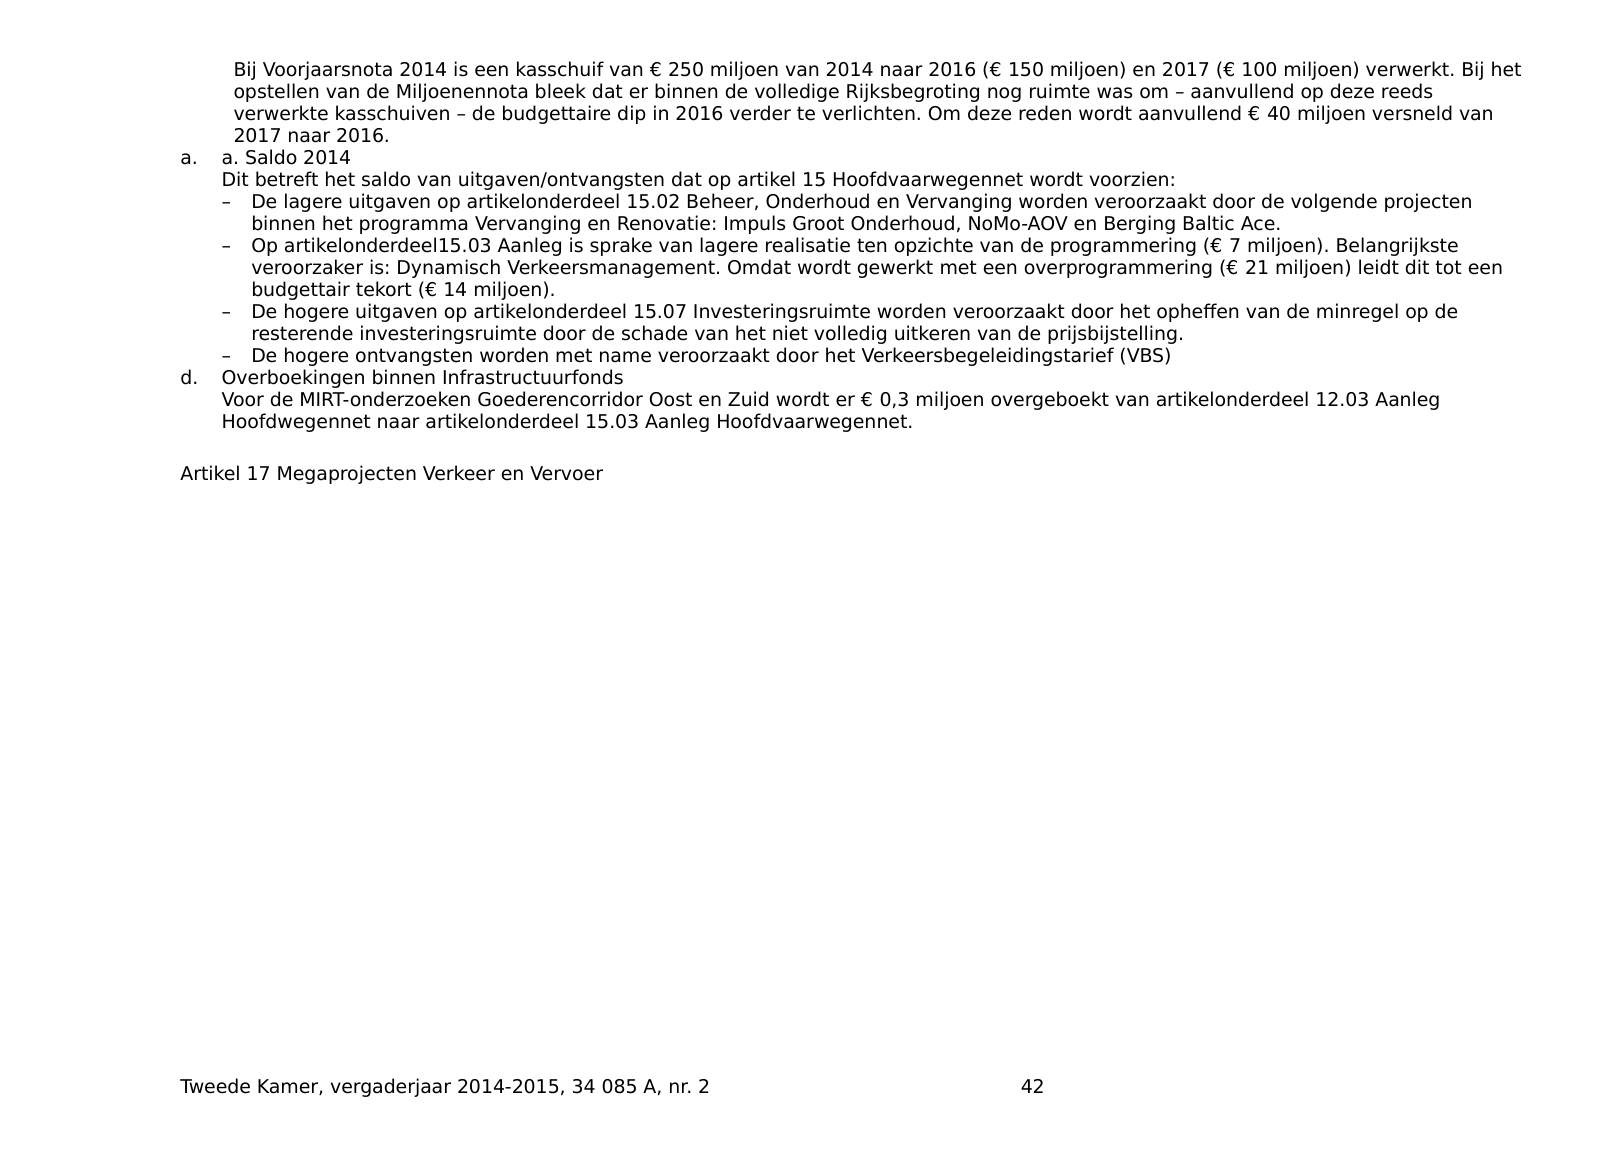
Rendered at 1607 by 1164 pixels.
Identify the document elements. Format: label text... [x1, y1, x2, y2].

text – De hogere ontvangsten worden met name veroorzaakt door het Verkeersbegeleidingstarief (VBS) [221, 345, 1529, 367]
text Voor de MIRT-onderzoeken Goederencorridor Oost en Zuid wordt er € 0,3 miljoen overgeboekt van artikelonderdeel 12.03 Aanleg Hoofdwegennet naar artikelonderdeel 15.03 Aanleg Hoofdvaarwegennet. [221, 389, 1529, 433]
text Bij Voorjaarsnota 2014 is een kasschuif van € 250 miljoen van 2014 naar 2016 (€ 150 miljoen) en 2017 (€ 100 miljoen) verwerkt. Bij het opstellen van de Miljoenennota bleek dat er binnen de volledige Rijksbegroting nog ruimte was om – aanvullend op deze reeds verwerkte kasschuiven – de budgettaire dip in 2016 verder te verlichten. Om deze reden wordt aanvullend € 40 miljoen versneld van 2017 naar 2016. [233, 59, 1529, 147]
text Dit betreft het saldo van uitgaven/ontvangsten dat op artikel 15 Hoofdvaarwegennet wordt voorzien: [221, 169, 1529, 191]
subtitle Artikel 17 Megaprojecten Verkeer en Vervoer [180, 463, 1529, 485]
text d. Overboekingen binnen Infrastructuurfonds [180, 367, 1529, 389]
text – De hogere uitgaven op artikelonderdeel 15.07 Investeringsruimte worden veroorzaakt door het opheffen van de minregel op de resterende investeringsruimte door de schade van het niet volledig uitkeren van de prijsbijstelling. [221, 301, 1529, 345]
text – Op artikelonderdeel15.03 Aanleg is sprake van lagere realisatie ten opzichte van de programmering (€ 7 miljoen). Belangrijkste veroorzaker is: Dynamisch Verkeersmanagement. Omdat wordt gewerkt met een overprogrammering (€ 21 miljoen) leidt dit tot een budgettair tekort (€ 14 miljoen). [221, 235, 1529, 301]
text a. a. Saldo 2014 [180, 147, 1529, 169]
text – De lagere uitgaven op artikelonderdeel 15.02 Beheer, Onderhoud en Vervanging worden veroorzaakt door de volgende projecten binnen het programma Vervanging en Renovatie: Impuls Groot Onderhoud, NoMo-AOV en Berging Baltic Ace. [221, 191, 1529, 235]
